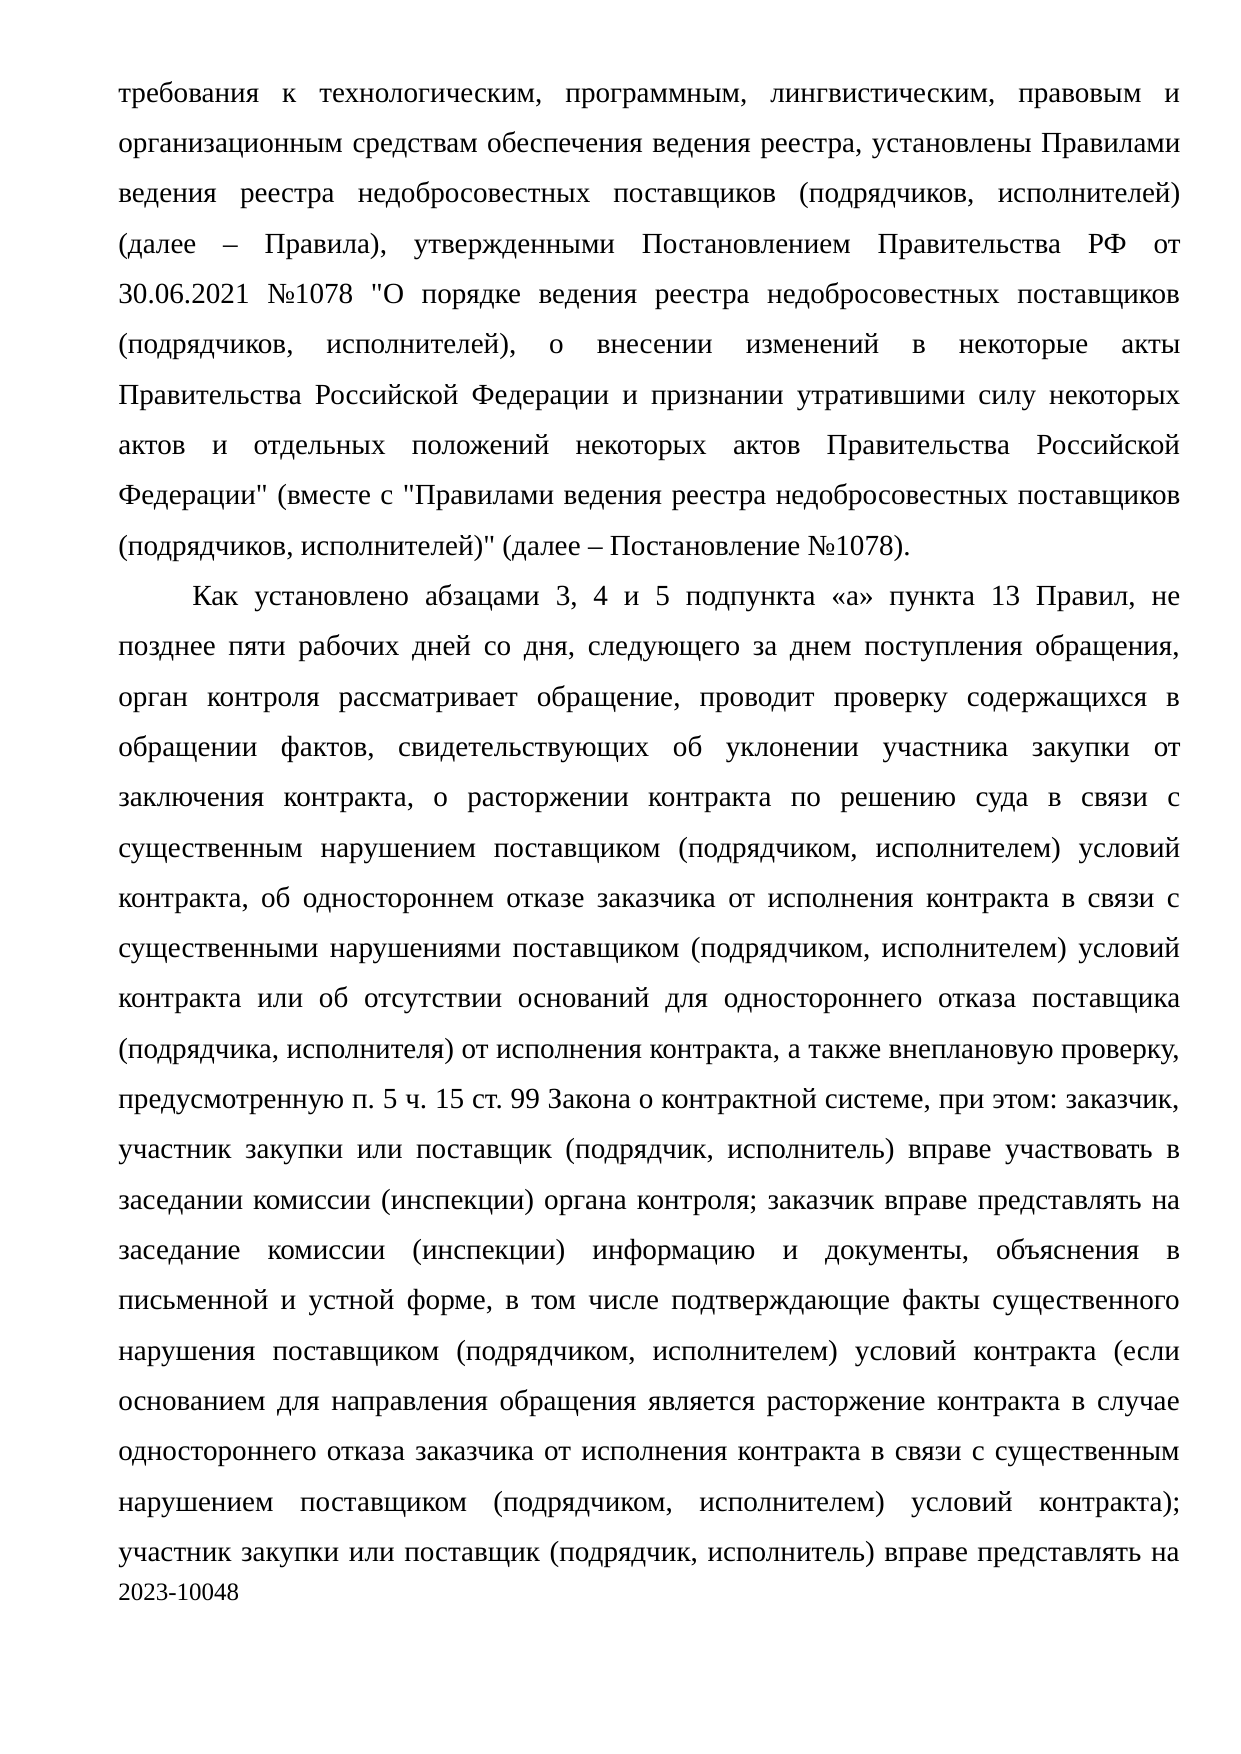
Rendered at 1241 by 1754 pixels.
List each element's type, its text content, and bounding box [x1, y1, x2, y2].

text требования к технологическим, программным, лингвистическим, правовым и организационным средствам обеспечения ведения реестра, установлены Правилами ведения реестра недобросовестных поставщиков (подрядчиков, исполнителей) (далее – Правила), утвержденными Постановлением Правительства РФ от 30.06.2021 №1078 "О порядке ведения реестра недобросовестных поставщиков (подрядчиков, исполнителей), о внесении изменений в некоторые акты Правительства Российской Федерации и признании утратившими силу некоторых актов и отдельных положений некоторых актов Правительства Российской Федерации" (вместе с "Правилами ведения реестра недобросовестных поставщиков (подрядчиков, исполнителей)" (далее – Постановление №1078). [118, 75, 1181, 561]
text Как установлено абзацами 3, 4 и 5 подпункта «а» пункта 13 Правил, не позднее пяти рабочих дней со дня, следующего за днем поступления обращения, орган контроля рассматривает обращение, проводит проверку содержащихся в обращении фактов, свидетельствующих об уклонении участника закупки от заключения контракта, о расторжении контракта по решению суда в связи с существенным нарушением поставщиком (подрядчиком, исполнителем) условий контракта, об одностороннем отказе заказчика от исполнения контракта в связи с существенными нарушениями поставщиком (подрядчиком, исполнителем) условий контракта или об отсутствии оснований для одностороннего отказа поставщика (подрядчика, исполнителя) от исполнения контракта, а также внеплановую проверку, предусмотренную п. 5 ч. 15 ст. 99 Закона о контрактной системе, при этом: заказчик, участник закупки или поставщик (подрядчик, исполнитель) вправе участвовать в заседании комиссии (инспекции) органа контроля; заказчик вправе представлять на заседание комиссии (инспекции) информацию и документы, объяснения в письменной и устной форме, в том числе подтверждающие факты существенного нарушения поставщиком (подрядчиком, исполнителем) условий контракта (если основанием для направления обращения является расторжение контракта в случае одностороннего отказа заказчика от исполнения контракта в связи с существенным нарушением поставщиком (подрядчиком, исполнителем) условий контракта); участник закупки или поставщик (подрядчик, исполнитель) вправе представлять на [118, 578, 1181, 1568]
